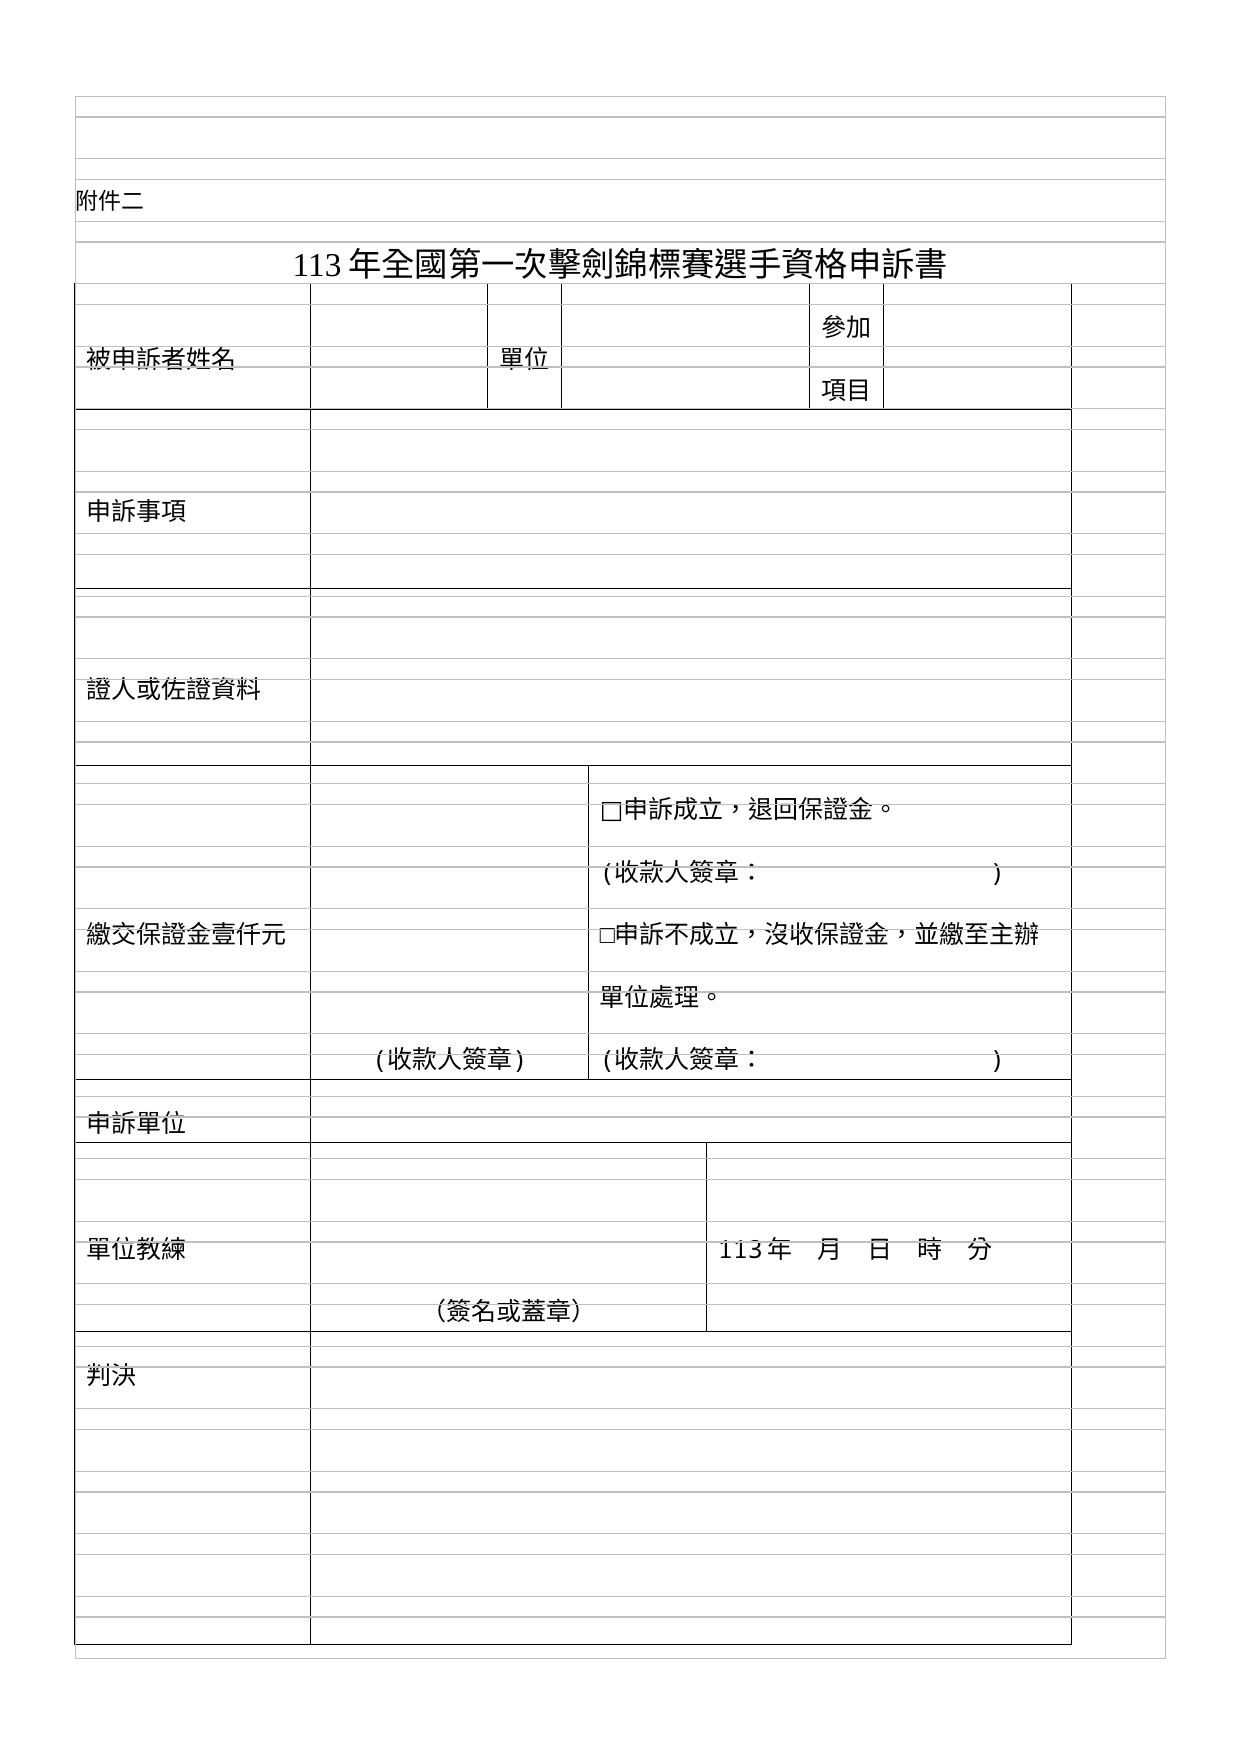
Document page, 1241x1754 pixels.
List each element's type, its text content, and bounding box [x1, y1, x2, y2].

table_cell [76, 589, 310, 596]
table_cell □申訴成立，退回保證金。 (收款人簽章： ) □申訴不成立，沒收保證金，並繳至主辦單位處理。 (收款人簽章： ) [589, 1034, 1071, 1054]
table_cell □申訴成立，退回保證金。 (收款人簽章： ) □申訴不成立，沒收保證金，並繳至主辦單位處理。 (收款人簽章： ) [589, 930, 1071, 971]
table_header 參加 [810, 305, 883, 346]
table_cell [76, 472, 310, 491]
table_cell □申訴成立，退回保證金。 (收款人簽章： ) □申訴不成立，沒收保證金，並繳至主辦單位處理。 (收款人簽章： ) [589, 805, 1071, 846]
table_header [884, 368, 1071, 408]
table_cell (收款人簽章) [311, 972, 588, 991]
text [76, 222, 1165, 241]
table_header [311, 284, 487, 304]
table_cell □申訴成立，退回保證金。 (收款人簽章： ) □申訴不成立，沒收保證金，並繳至主辦單位處理。 (收款人簽章： ) [589, 868, 1071, 908]
table_cell [76, 410, 310, 429]
table_cell [76, 1284, 310, 1304]
table_cell [311, 1618, 1071, 1644]
table_cell [76, 659, 310, 679]
table_cell 申訴單位 [76, 1118, 310, 1142]
table_cell [311, 1555, 1071, 1596]
table_cell [311, 1534, 1071, 1554]
table_cell [311, 555, 1071, 588]
table_cell [311, 1243, 706, 1283]
table_cell □申訴成立，退回保證金。 (收款人簽章： ) □申訴不成立，沒收保證金，並繳至主辦單位處理。 (收款人簽章： ) [589, 847, 1071, 866]
table_cell 繳交保證金壹仟元 [76, 972, 310, 991]
table_cell (收款人簽章) [311, 766, 588, 783]
table_cell [76, 1159, 310, 1179]
table_cell [311, 597, 1071, 616]
table_header [562, 305, 809, 346]
table_cell [311, 534, 1071, 554]
table_cell [311, 1472, 1071, 1491]
table_cell [311, 1080, 1071, 1096]
table_cell (收款人簽章) [311, 805, 588, 846]
table_cell [76, 1143, 310, 1158]
table_cell □申訴成立，退回保證金。 (收款人簽章： ) □申訴不成立，沒收保證金，並繳至主辦單位處理。 (收款人簽章： ) [589, 909, 1071, 929]
table_cell [311, 589, 1071, 596]
table_cell [311, 1347, 1071, 1366]
table_header 被申訴者姓名 [76, 347, 93, 366]
table_cell [76, 1409, 310, 1429]
table_cell 繳交保證金壹仟元 [76, 805, 310, 846]
table_cell (收款人簽章) [311, 1034, 588, 1054]
table_cell [76, 534, 310, 554]
table_cell [311, 472, 1071, 491]
table_cell [311, 659, 1071, 679]
table_header [810, 284, 883, 304]
table_cell [311, 410, 1071, 429]
table_cell 繳交保證金壹仟元 [76, 784, 310, 804]
table_cell [76, 1493, 310, 1533]
table_header 單位 [488, 368, 561, 408]
table_cell [76, 722, 310, 741]
table_cell 繳交保證金壹仟元 [76, 1055, 310, 1078]
table_header [884, 347, 1071, 366]
table_header 被申訴者姓名 [76, 305, 310, 346]
table_cell [311, 1097, 1071, 1116]
table_cell (收款人簽章) [311, 784, 588, 804]
table_header [562, 284, 809, 304]
table_cell [311, 1143, 706, 1158]
table_cell [311, 618, 1071, 658]
table_cell (收款人簽章) [311, 1055, 588, 1078]
table_cell □申訴成立，退回保證金。 (收款人簽章： ) □申訴不成立，沒收保證金，並繳至主辦單位處理。 (收款人簽章： ) [589, 993, 1071, 1033]
table_cell [707, 1284, 1071, 1304]
table_header 被申訴者姓名 [104, 347, 122, 366]
table_cell [76, 1332, 310, 1346]
table_cell □申訴成立，退回保證金。 (收款人簽章： ) □申訴不成立，沒收保證金，並繳至主辦單位處理。 (收款人簽章： ) [589, 766, 1071, 783]
table_header [810, 347, 883, 366]
table_cell □申訴成立，退回保證金。 (收款人簽章： ) □申訴不成立，沒收保證金，並繳至主辦單位處理。 (收款人簽章： ) [589, 784, 1071, 804]
table_cell [76, 618, 310, 658]
table_header 項目 [810, 368, 883, 408]
table_cell [76, 555, 310, 588]
table_header 被申訴者姓名 [205, 347, 221, 366]
table_cell (收款人簽章) [311, 909, 588, 929]
table_cell 判決 [76, 1368, 310, 1408]
table_header 被申訴者姓名 [173, 347, 191, 366]
table_header 被申訴者姓名 [124, 347, 156, 366]
table_header 單位 [488, 305, 561, 346]
table_cell 繳交保證金壹仟元 [76, 766, 310, 783]
table_cell [707, 1159, 1071, 1179]
table_cell [311, 1118, 1071, 1142]
table_cell [311, 743, 1071, 765]
table_cell [76, 1597, 310, 1616]
table_header [562, 347, 809, 366]
table_cell [311, 1430, 1071, 1471]
table_cell [76, 743, 310, 765]
table_cell [76, 430, 310, 471]
table_cell [76, 1222, 310, 1241]
table_header 被申訴者姓名 [91, 347, 102, 366]
table_cell [76, 1305, 310, 1331]
table_cell [311, 430, 1071, 471]
text 113年全國第一次擊劍錦標賽選手資格申訴書 [76, 243, 1165, 283]
table_cell 繳交保證金壹仟元 [76, 1034, 310, 1054]
table_cell [311, 1222, 706, 1241]
table_cell (收款人簽章) [311, 993, 588, 1033]
table_cell (收款人簽章) [311, 868, 588, 908]
table_cell 繳交保證金壹仟元 [76, 930, 310, 971]
table_cell [311, 1368, 1071, 1408]
table_cell 證人或佐證資料 [76, 680, 310, 721]
table_cell [76, 597, 310, 616]
table_cell 繳交保證金壹仟元 [76, 993, 310, 1033]
table_cell [311, 1409, 1071, 1429]
table_header [311, 305, 487, 346]
table_cell [311, 1493, 1071, 1533]
table_cell [76, 1555, 310, 1596]
table_cell （簽名或蓋章） [311, 1305, 706, 1331]
table_header 單位 [488, 284, 561, 304]
text [76, 159, 1165, 179]
table_cell 繳交保證金壹仟元 [76, 847, 310, 866]
table_header [562, 368, 809, 408]
table_cell [76, 1097, 310, 1116]
table_header [311, 347, 487, 366]
table_cell [76, 1534, 310, 1554]
table_cell [311, 680, 1071, 721]
table_cell [76, 1472, 310, 1491]
table_cell [76, 1180, 310, 1221]
table_cell [311, 1597, 1071, 1616]
table_cell [311, 1332, 1071, 1346]
table_cell [311, 1284, 706, 1304]
table_cell (收款人簽章) [311, 847, 588, 866]
table_cell [707, 1305, 1071, 1331]
table_cell [707, 1143, 1071, 1158]
table_header 單位 [530, 347, 561, 366]
table_cell [707, 1222, 1071, 1241]
table_header 被申訴者姓名 [222, 347, 310, 366]
table_cell [311, 1180, 706, 1221]
table_header 單位 [488, 347, 531, 366]
table_cell 繳交保證金壹仟元 [76, 868, 310, 908]
table_header 被申訴者姓名 [191, 347, 203, 366]
table_header [884, 284, 1071, 304]
table_header 被申訴者姓名 [76, 284, 310, 304]
table_cell 113年 月 日 時 分 [707, 1243, 1071, 1283]
table_cell 單位教練 [76, 1243, 310, 1283]
table_cell 繳交保證金壹仟元 [76, 909, 310, 929]
table_cell [311, 1159, 706, 1179]
table_cell [76, 1618, 310, 1644]
table_cell [707, 1180, 1071, 1221]
table_cell [76, 1080, 310, 1096]
table_cell □申訴成立，退回保證金。 (收款人簽章： ) □申訴不成立，沒收保證金，並繳至主辦單位處理。 (收款人簽章： ) [589, 1055, 1071, 1078]
table_cell □申訴成立，退回保證金。 (收款人簽章： ) □申訴不成立，沒收保證金，並繳至主辦單位處理。 (收款人簽章： ) [589, 972, 1071, 991]
text 附件二 [76, 180, 1165, 221]
table_cell (收款人簽章) [311, 930, 588, 971]
table_header [311, 368, 487, 408]
table_header 被申訴者姓名 [76, 368, 310, 408]
table_header [884, 305, 1071, 346]
table_cell 申訴事項 [76, 493, 310, 533]
table_cell [76, 1347, 310, 1366]
table_cell [311, 493, 1071, 533]
table_cell [311, 722, 1071, 741]
table_header 被申訴者姓名 [150, 347, 171, 366]
table_cell [76, 1430, 310, 1471]
